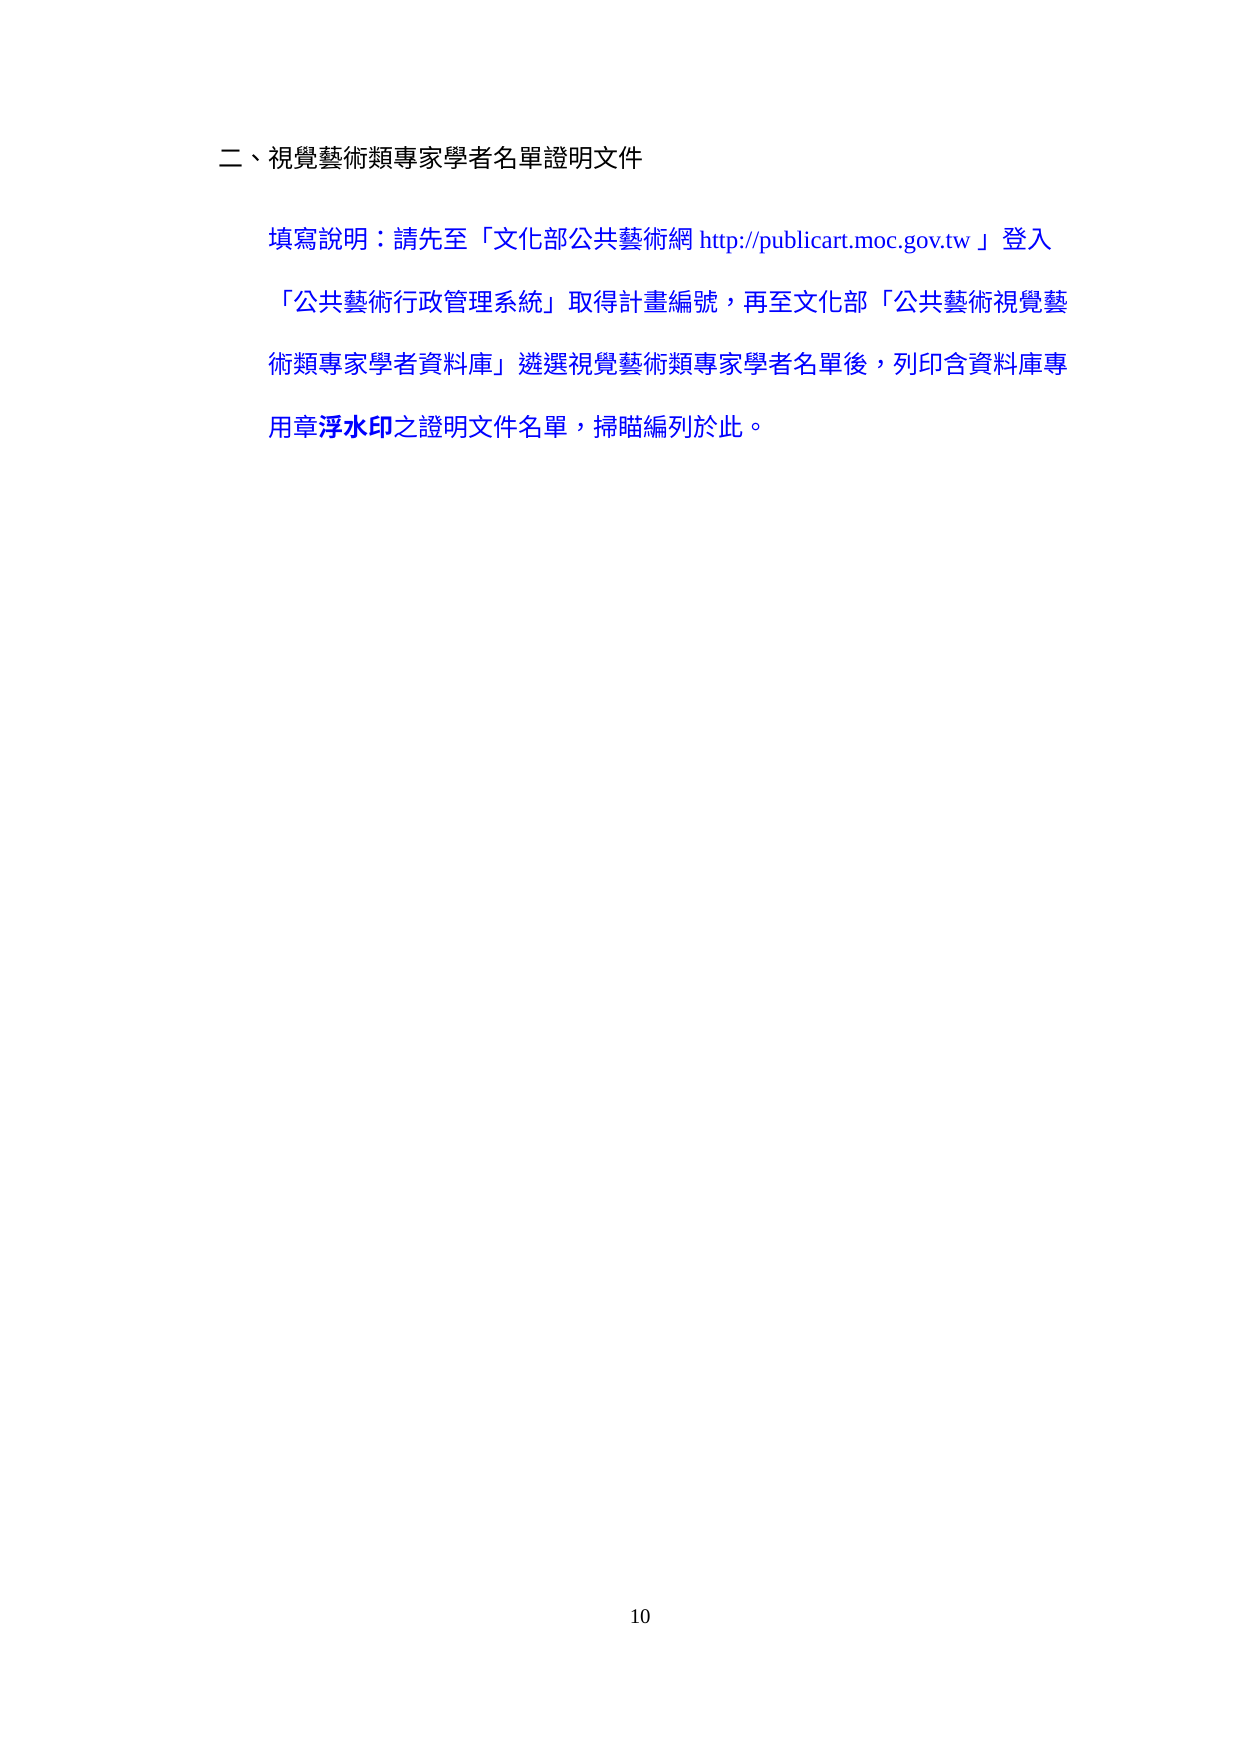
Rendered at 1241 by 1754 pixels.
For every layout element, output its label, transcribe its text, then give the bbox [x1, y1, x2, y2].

text 二、視覺藝術類專家學者名單證明文件 [187, 115, 1092, 177]
text 填寫說明：請先至「文化部公共藝術網 http://publicart.moc.gov.tw 」登入「公共藝術行政管理系統」取得計畫編號，再至文化部「公共藝術視覺藝術類專家學者資料庫」遴選視覺藝術類專家學者名單後，列印含資料庫專用章浮水印之證明文件名單，掃瞄編列於此。 [269, 196, 1092, 446]
